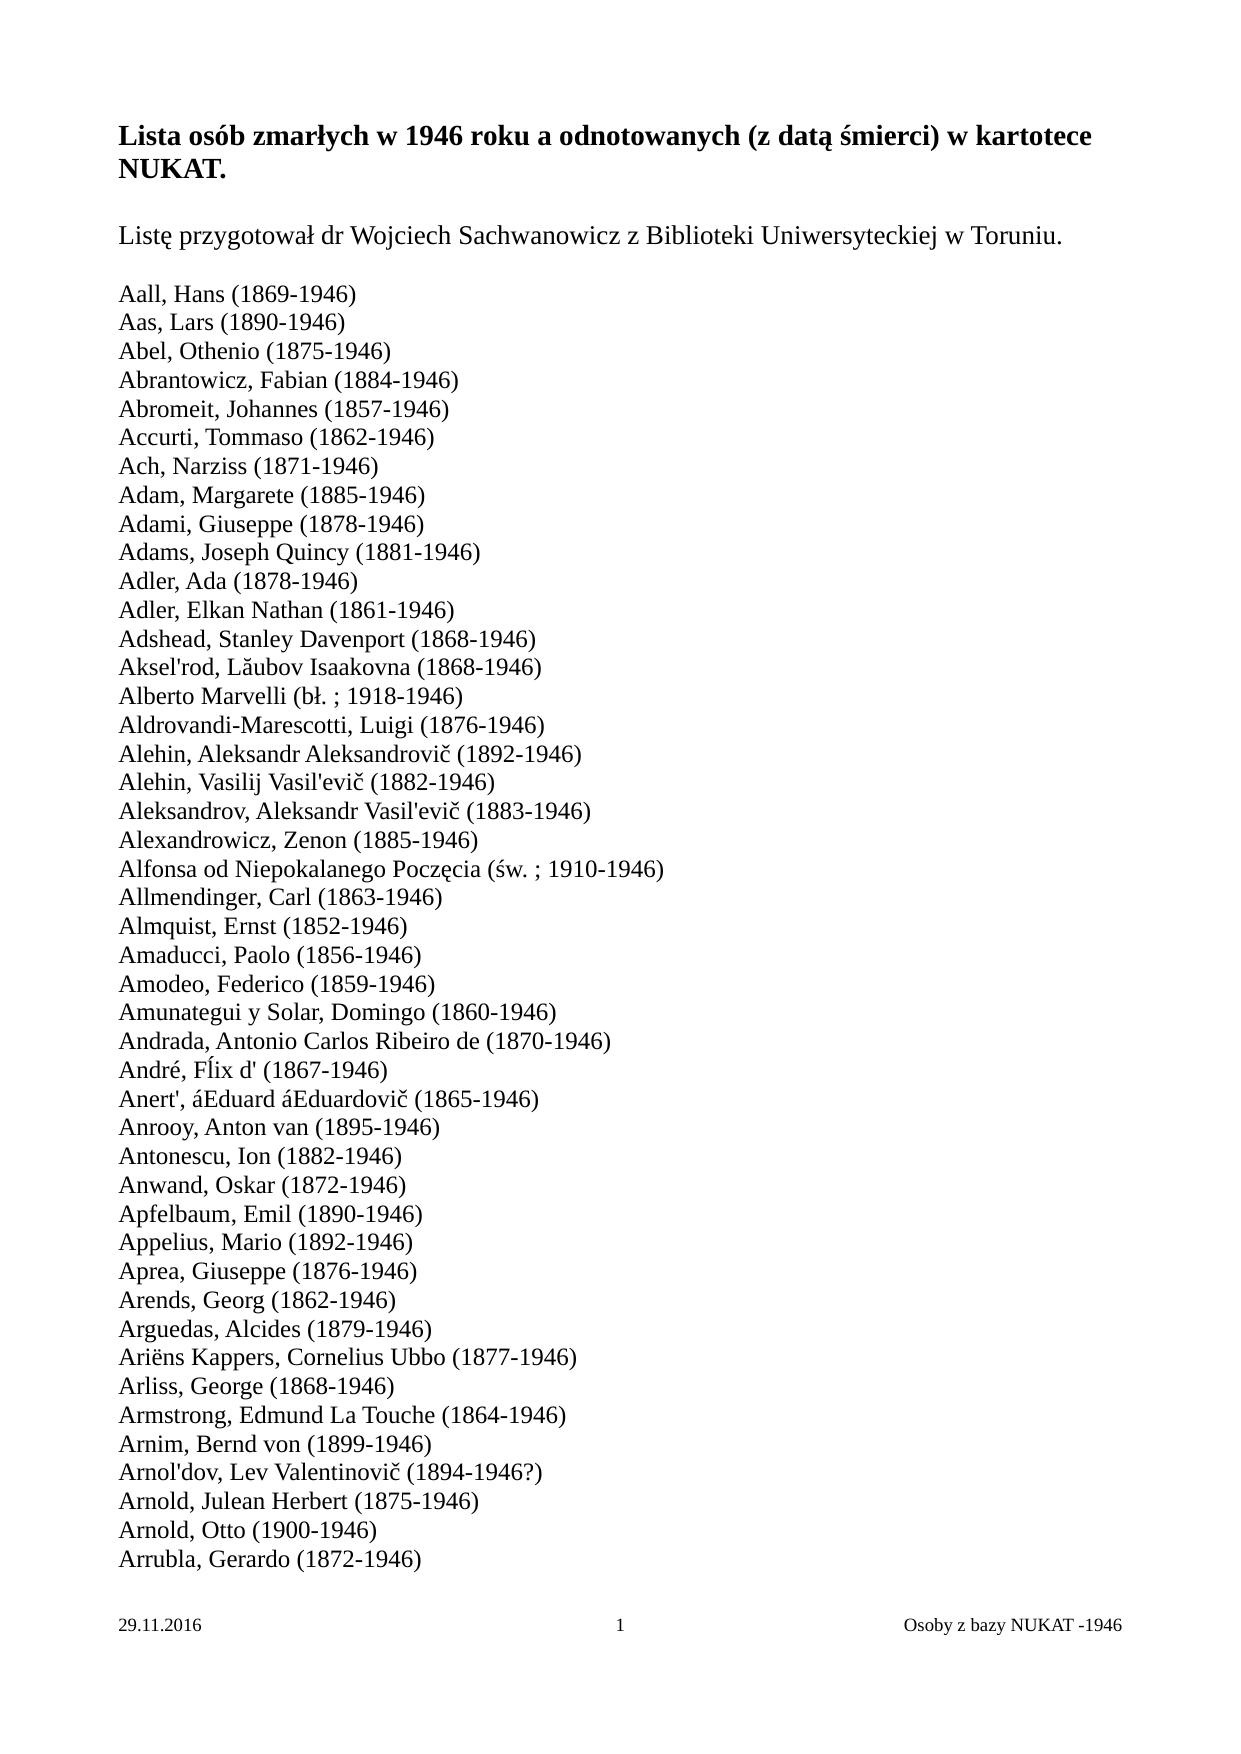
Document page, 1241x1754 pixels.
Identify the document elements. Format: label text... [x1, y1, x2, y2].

text Aprea, Giuseppe (1876-1946) [118, 1256, 1122, 1285]
text Listę przygotował dr Wojciech Sachwanowicz z Biblioteki Uniwersyteckiej w Toruniu. [118, 219, 1122, 250]
text Arnim, Bernd von (1899-1946) [118, 1429, 1122, 1457]
text Ariëns Kappers, Cornelius Ubbo (1877-1946) [118, 1342, 1122, 1371]
text Arnold, Julean Herbert (1875-1946) [118, 1486, 1122, 1515]
text Arliss, George (1868-1946) [118, 1371, 1122, 1400]
text Amodeo, Federico (1859-1946) [118, 969, 1122, 997]
text Adler, Ada (1878-1946) [118, 566, 1122, 595]
text Aldrovandi-Marescotti, Luigi (1876-1946) [118, 710, 1122, 739]
text Anrooy, Anton van (1895-1946) [118, 1112, 1122, 1141]
text Apfelbaum, Emil (1890-1946) [118, 1199, 1122, 1227]
text Alehin, Aleksandr Aleksandrovič (1892-1946) [118, 739, 1122, 767]
text Alfonsa od Niepokalanego Poczęcia (św. ; 1910-1946) [118, 854, 1122, 882]
text Aksel'rod, Lăubov Isaakovna (1868-1946) [118, 652, 1122, 681]
text Antonescu, Ion (1882-1946) [118, 1141, 1122, 1170]
text Anwand, Oskar (1872-1946) [118, 1170, 1122, 1199]
text Adler, Elkan Nathan (1861-1946) [118, 595, 1122, 624]
text Anert', áEduard áEduardovič (1865-1946) [118, 1084, 1122, 1112]
text Lista osób zmarłych w 1946 roku a odnotowanych (z datą śmierci) w kartotece NUKAT. [118, 118, 1122, 185]
text Abel, Othenio (1875-1946) [118, 336, 1122, 365]
text Almquist, Ernst (1852-1946) [118, 911, 1122, 940]
text André, Fĺix d' (1867-1946) [118, 1055, 1122, 1084]
text Alberto Marvelli (bł. ; 1918-1946) [118, 681, 1122, 710]
text Arends, Georg (1862-1946) [118, 1285, 1122, 1314]
text Arnold, Otto (1900-1946) [118, 1515, 1122, 1544]
text Adams, Joseph Quincy (1881-1946) [118, 537, 1122, 566]
text Arguedas, Alcides (1879-1946) [118, 1314, 1122, 1342]
text Alehin, Vasilij Vasil'evič (1882-1946) [118, 767, 1122, 796]
text Armstrong, Edmund La Touche (1864-1946) [118, 1400, 1122, 1429]
text Ach, Narziss (1871-1946) [118, 451, 1122, 480]
text Accurti, Tommaso (1862-1946) [118, 422, 1122, 451]
text Arnol'dov, Lev Valentinovič (1894-1946?) [118, 1457, 1122, 1486]
text Appelius, Mario (1892-1946) [118, 1227, 1122, 1256]
text Aas, Lars (1890-1946) [118, 307, 1122, 336]
text Andrada, Antonio Carlos Ribeiro de (1870-1946) [118, 1026, 1122, 1055]
text Alexandrowicz, Zenon (1885-1946) [118, 825, 1122, 854]
text Amunategui y Solar, Domingo (1860-1946) [118, 997, 1122, 1026]
text Adam, Margarete (1885-1946) [118, 480, 1122, 509]
text Aleksandrov, Aleksandr Vasil'evič (1883-1946) [118, 796, 1122, 825]
text Adami, Giuseppe (1878-1946) [118, 509, 1122, 537]
text Allmendinger, Carl (1863-1946) [118, 882, 1122, 911]
text Amaducci, Paolo (1856-1946) [118, 940, 1122, 969]
text Aall, Hans (1869-1946) [118, 279, 1122, 307]
text Arrubla, Gerardo (1872-1946) [118, 1544, 1122, 1572]
text Adshead, Stanley Davenport (1868-1946) [118, 624, 1122, 652]
text Abromeit, Johannes (1857-1946) [118, 394, 1122, 422]
text Abrantowicz, Fabian (1884-1946) [118, 365, 1122, 394]
